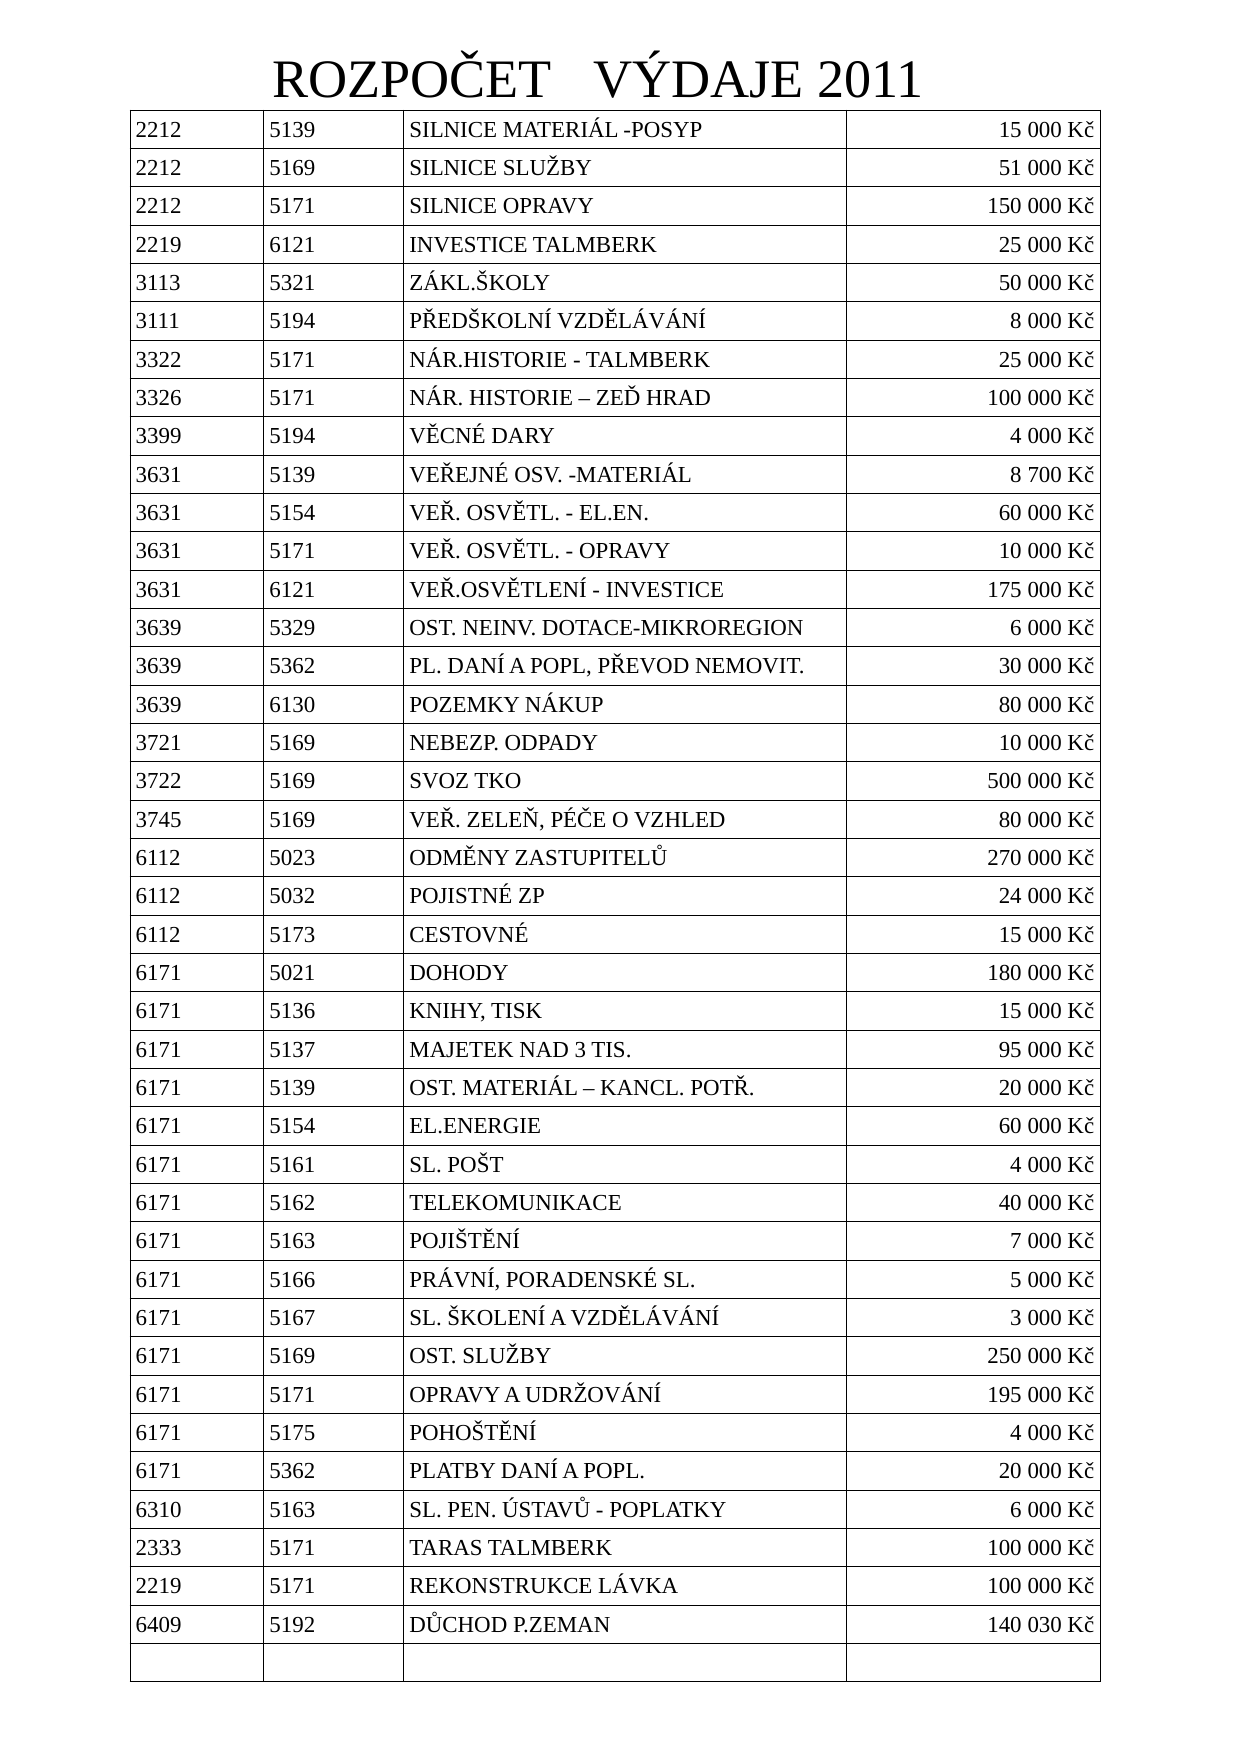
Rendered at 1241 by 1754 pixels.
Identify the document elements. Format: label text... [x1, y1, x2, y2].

table_cell 6171 [131, 1337, 263, 1374]
table_cell 4 000 Kč [847, 1414, 1100, 1451]
table_cell 5171 [264, 532, 403, 569]
table_header 5139 [264, 111, 403, 148]
table_cell 25 000 Kč [847, 226, 1100, 263]
table_cell 5139 [264, 456, 403, 493]
table_cell 5362 [264, 1452, 403, 1489]
table_cell 5194 [264, 302, 403, 339]
table_cell CESTOVNÉ [404, 916, 846, 953]
table_cell 5169 [264, 762, 403, 799]
table_cell 60 000 Kč [847, 494, 1100, 531]
table_cell ODMĚNY ZASTUPITELŮ [404, 839, 846, 876]
table_cell 5171 [264, 187, 403, 224]
table_cell TARAS TALMBERK [404, 1529, 846, 1566]
table_cell 6112 [131, 839, 263, 876]
table_cell SL. POŠT [404, 1146, 846, 1183]
table_cell 8 000 Kč [847, 302, 1100, 339]
table_cell NÁR. HISTORIE – ZEĎ HRAD [404, 379, 846, 416]
table_cell 140 030 Kč [847, 1606, 1100, 1643]
table_cell 3631 [131, 571, 263, 608]
table_cell DŮCHOD P.ZEMAN [404, 1606, 846, 1643]
table_cell OST. SLUŽBY [404, 1337, 846, 1374]
table_cell 2212 [131, 149, 263, 186]
table_cell 6 000 Kč [847, 1491, 1100, 1528]
table_cell 4 000 Kč [847, 417, 1100, 454]
table_cell 100 000 Kč [847, 379, 1100, 416]
table_header 2212 [131, 111, 263, 148]
table_cell EL.ENERGIE [404, 1107, 846, 1144]
table_cell 195 000 Kč [847, 1376, 1100, 1413]
table_cell 500 000 Kč [847, 762, 1100, 799]
table_cell 5163 [264, 1222, 403, 1259]
table_cell 2219 [131, 226, 263, 263]
table_cell 5162 [264, 1184, 403, 1221]
table_cell 10 000 Kč [847, 532, 1100, 569]
table_cell [847, 1644, 1100, 1681]
table_cell 5321 [264, 264, 403, 301]
table_cell 6171 [131, 1452, 263, 1489]
table_cell 10 000 Kč [847, 724, 1100, 761]
table_cell 5139 [264, 1069, 403, 1106]
table_cell 3113 [131, 264, 263, 301]
table_cell 3721 [131, 724, 263, 761]
table_cell 51 000 Kč [847, 149, 1100, 186]
table_cell 24 000 Kč [847, 877, 1100, 914]
table_cell 3326 [131, 379, 263, 416]
table_cell 6 000 Kč [847, 609, 1100, 646]
table_cell DOHODY [404, 954, 846, 991]
table_cell 5171 [264, 379, 403, 416]
table_cell 3322 [131, 341, 263, 378]
table_cell 6112 [131, 877, 263, 914]
table_cell VĚCNÉ DARY [404, 417, 846, 454]
table_cell 6121 [264, 571, 403, 608]
table_cell 6171 [131, 1107, 263, 1144]
table_cell OPRAVY A UDRŽOVÁNÍ [404, 1376, 846, 1413]
table_cell 6130 [264, 686, 403, 723]
table_header 15 000 Kč [847, 111, 1100, 148]
table_cell 5171 [264, 341, 403, 378]
table_cell VEŘEJNÉ OSV. -MATERIÁL [404, 456, 846, 493]
table_cell 5167 [264, 1299, 403, 1336]
table_cell POHOŠTĚNÍ [404, 1414, 846, 1451]
table_cell 7 000 Kč [847, 1222, 1100, 1259]
table_cell 3631 [131, 456, 263, 493]
table_cell 6171 [131, 1184, 263, 1221]
table_cell 6171 [131, 1069, 263, 1106]
table_cell 8 700 Kč [847, 456, 1100, 493]
table_cell 5163 [264, 1491, 403, 1528]
table_cell TELEKOMUNIKACE [404, 1184, 846, 1221]
table_cell 250 000 Kč [847, 1337, 1100, 1374]
table_cell 6171 [131, 992, 263, 1029]
table_cell 3639 [131, 647, 263, 684]
table_cell 5362 [264, 647, 403, 684]
table_cell [404, 1644, 846, 1681]
table_cell 6310 [131, 1491, 263, 1528]
table_cell 20 000 Kč [847, 1069, 1100, 1106]
table_cell 3399 [131, 417, 263, 454]
table_cell 3 000 Kč [847, 1299, 1100, 1336]
table_cell 30 000 Kč [847, 647, 1100, 684]
table_cell SVOZ TKO [404, 762, 846, 799]
table_cell 5137 [264, 1031, 403, 1068]
table_cell 5 000 Kč [847, 1261, 1100, 1298]
table_cell 5023 [264, 839, 403, 876]
table_cell INVESTICE TALMBERK [404, 226, 846, 263]
table_cell 20 000 Kč [847, 1452, 1100, 1489]
table_cell 6171 [131, 1414, 263, 1451]
table_cell SILNICE SLUŽBY [404, 149, 846, 186]
table_cell 15 000 Kč [847, 916, 1100, 953]
table_cell VEŘ. OSVĚTL. - EL.EN. [404, 494, 846, 531]
table_cell MAJETEK NAD 3 TIS. [404, 1031, 846, 1068]
table_cell 60 000 Kč [847, 1107, 1100, 1144]
table_cell ZÁKL.ŠKOLY [404, 264, 846, 301]
table_cell POJISTNÉ ZP [404, 877, 846, 914]
table_cell 6171 [131, 1261, 263, 1298]
text ROZPOČET VÝDAJE 2011 [124, 47, 1165, 109]
table_cell POZEMKY NÁKUP [404, 686, 846, 723]
table_cell 100 000 Kč [847, 1567, 1100, 1604]
table_cell 5136 [264, 992, 403, 1029]
table_cell 6171 [131, 1222, 263, 1259]
table_cell 3631 [131, 532, 263, 569]
table_cell PLATBY DANÍ A POPL. [404, 1452, 846, 1489]
table_cell 5329 [264, 609, 403, 646]
table_cell 5169 [264, 724, 403, 761]
table_cell 2333 [131, 1529, 263, 1566]
table_cell PL. DANÍ A POPL, PŘEVOD NEMOVIT. [404, 647, 846, 684]
table_cell KNIHY, TISK [404, 992, 846, 1029]
table_cell [264, 1644, 403, 1681]
table_cell 5169 [264, 1337, 403, 1374]
table_cell 3745 [131, 801, 263, 838]
table_cell 5194 [264, 417, 403, 454]
table_header SILNICE MATERIÁL -POSYP [404, 111, 846, 148]
table_cell 5154 [264, 494, 403, 531]
table_cell 3111 [131, 302, 263, 339]
table_cell 15 000 Kč [847, 992, 1100, 1029]
table_cell 80 000 Kč [847, 686, 1100, 723]
table_cell 50 000 Kč [847, 264, 1100, 301]
table_cell PRÁVNÍ, PORADENSKÉ SL. [404, 1261, 846, 1298]
table_cell SL. PEN. ÚSTAVŮ - POPLATKY [404, 1491, 846, 1528]
table_cell 2219 [131, 1567, 263, 1604]
table_cell 25 000 Kč [847, 341, 1100, 378]
table_cell 100 000 Kč [847, 1529, 1100, 1566]
table_cell 5154 [264, 1107, 403, 1144]
table_cell VEŘ.OSVĚTLENÍ - INVESTICE [404, 571, 846, 608]
table_cell 3722 [131, 762, 263, 799]
table_cell SILNICE OPRAVY [404, 187, 846, 224]
table_cell 4 000 Kč [847, 1146, 1100, 1183]
table_cell 3639 [131, 686, 263, 723]
table_cell 3639 [131, 609, 263, 646]
table_cell 2212 [131, 187, 263, 224]
table_cell 6171 [131, 954, 263, 991]
table_cell POJIŠTĚNÍ [404, 1222, 846, 1259]
table_cell 5175 [264, 1414, 403, 1451]
table_cell 175 000 Kč [847, 571, 1100, 608]
table_cell NEBEZP. ODPADY [404, 724, 846, 761]
table_cell NÁR.HISTORIE - TALMBERK [404, 341, 846, 378]
table_cell 5021 [264, 954, 403, 991]
table_cell SL. ŠKOLENÍ A VZDĚLÁVÁNÍ [404, 1299, 846, 1336]
table_cell [131, 1644, 263, 1681]
table_cell 5192 [264, 1606, 403, 1643]
table_cell 80 000 Kč [847, 801, 1100, 838]
table_cell VEŘ. OSVĚTL. - OPRAVY [404, 532, 846, 569]
table_cell 6171 [131, 1299, 263, 1336]
table_cell 95 000 Kč [847, 1031, 1100, 1068]
table_cell REKONSTRUKCE LÁVKA [404, 1567, 846, 1604]
table_cell 6409 [131, 1606, 263, 1643]
table_cell 150 000 Kč [847, 187, 1100, 224]
table_cell 6171 [131, 1146, 263, 1183]
table_cell 5171 [264, 1529, 403, 1566]
table_cell 6112 [131, 916, 263, 953]
table_cell 6121 [264, 226, 403, 263]
table_cell 6171 [131, 1031, 263, 1068]
table_cell OST. MATERIÁL – KANCL. POTŘ. [404, 1069, 846, 1106]
table_cell 5173 [264, 916, 403, 953]
table_cell 5161 [264, 1146, 403, 1183]
table_cell PŘEDŠKOLNÍ VZDĚLÁVÁNÍ [404, 302, 846, 339]
table_cell 40 000 Kč [847, 1184, 1100, 1221]
table_cell 5171 [264, 1376, 403, 1413]
table_cell 5169 [264, 801, 403, 838]
table_cell 5032 [264, 877, 403, 914]
table_cell 5171 [264, 1567, 403, 1604]
table_cell 270 000 Kč [847, 839, 1100, 876]
table_cell VEŘ. ZELEŇ, PÉČE O VZHLED [404, 801, 846, 838]
table_cell 5169 [264, 149, 403, 186]
table_cell 5166 [264, 1261, 403, 1298]
table_cell 6171 [131, 1376, 263, 1413]
table_cell OST. NEINV. DOTACE-MIKROREGION [404, 609, 846, 646]
table_cell 3631 [131, 494, 263, 531]
table_cell 180 000 Kč [847, 954, 1100, 991]
